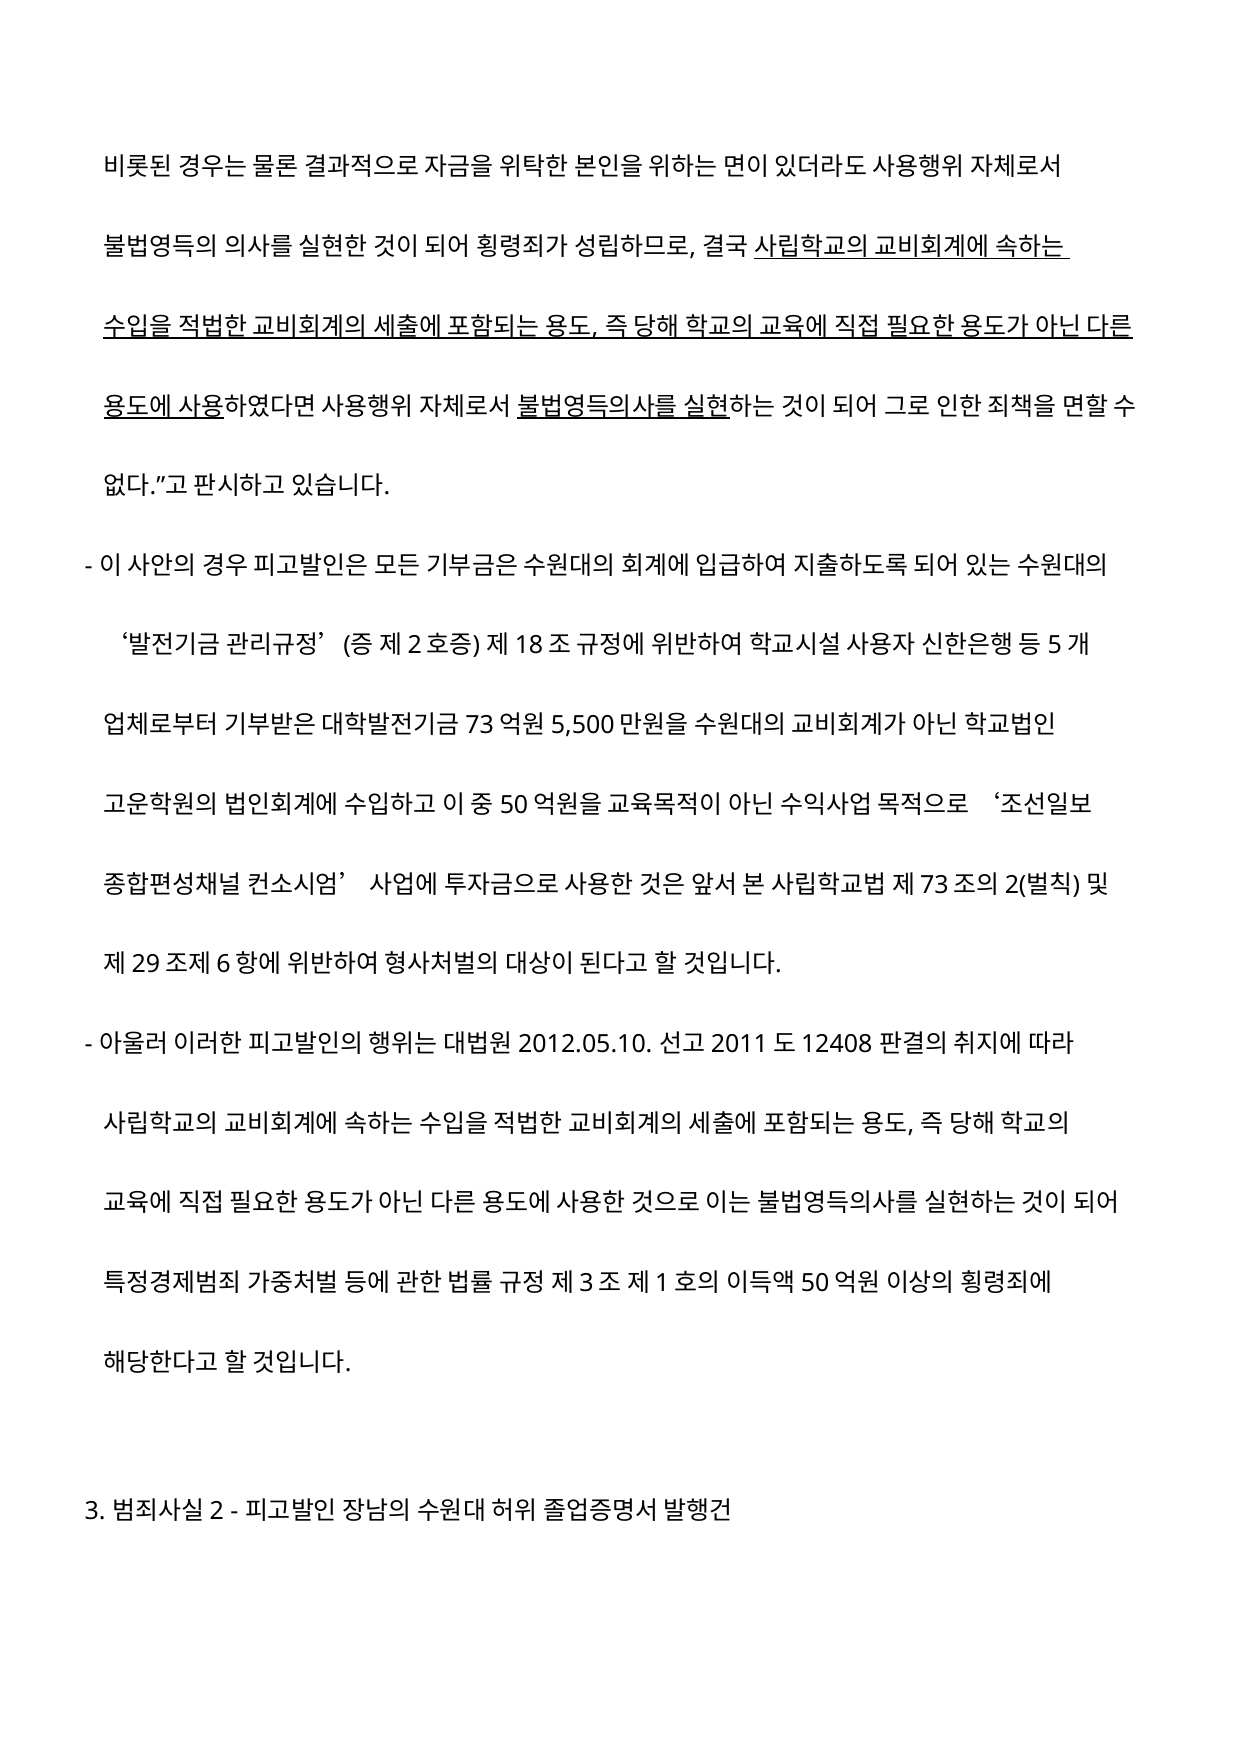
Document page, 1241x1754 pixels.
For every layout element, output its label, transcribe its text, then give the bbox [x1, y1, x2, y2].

text - 아울러 이러한 피고발인의 행위는 대법원 2012.05.10. 선고 2011도12408 판결의 취지에 따라 사립학교의 교비회계에 속하는 수입을 적법한 교비회계의 세출에 포함되는 용도, 즉 당해 학교의 교육에 직접 필요한 용도가 아닌 다른 용도에 사용한 것으로 이는 불법영득의사를 실현하는 것이 되어 특정경제범죄 가중처벌 등에 관한 법률 규정 제3조 제1호의 이득액 50억원 이상의 횡령죄에 해당한다고 할 것입니다. [84, 1023, 1137, 1378]
text 비롯된 경우는 물론 결과적으로 자금을 위탁한 본인을 위하는 면이 있더라도 사용행위 자체로서 불법영득의 의사를 실현한 것이 되어 횡령죄가 성립하므로, 결국 사립학교의 교비회계에 속하는 수입을 적법한 교비회계의 세출에 포함되는 용도, 즉 당해 학교의 교육에 직접 필요한 용도가 아닌 다른 용도에 사용하였다면 사용행위 자체로서 불법영득의사를 실현하는 것이 되어 그로 인한 죄책을 면할 수 없다.”고 판시하고 있습니다. [84, 147, 1137, 502]
text - 이 사안의 경우 피고발인은 모든 기부금은 수원대의 회계에 입급하여 지출하도록 되어 있는 수원대의 ‘발전기금 관리규정’(증 제2호증) 제18조 규정에 위반하여 학교시설 사용자 신한은행 등 5개 업체로부터 기부받은 대학발전기금 73억원 5,500만원을 수원대의 교비회계가 아닌 학교법인 고운학원의 법인회계에 수입하고 이 중 50억원을 교육목적이 아닌 수익사업 목적으로 ‘조선일보 종합편성채널 컨소시엄’ 사업에 투자금으로 사용한 것은 앞서 본 사립학교법 제73조의2(벌칙) 및 제29조제6항에 위반하여 형사처벌의 대상이 된다고 할 것입니다. [84, 545, 1137, 980]
text 3. 범죄사실 2 - 피고발인 장남의 수원대 허위 졸업증명서 발행건 [84, 1490, 1137, 1527]
